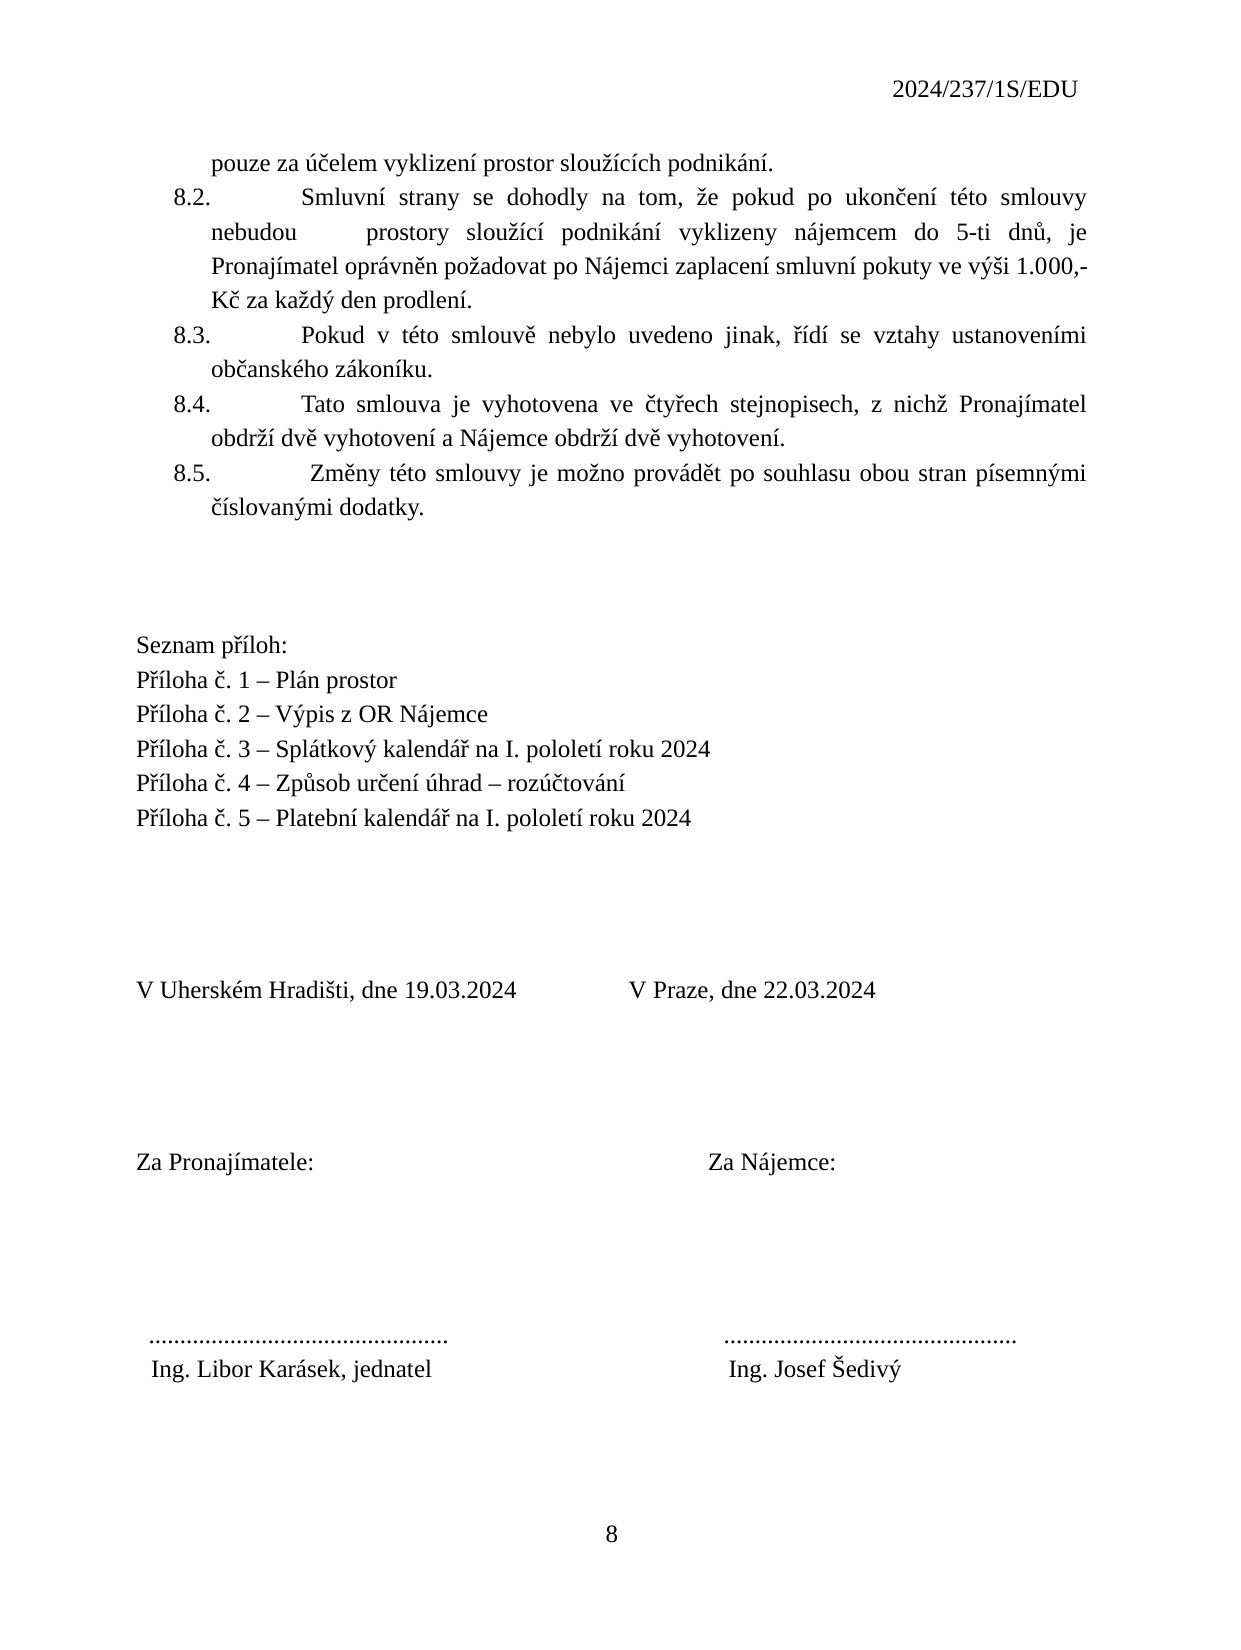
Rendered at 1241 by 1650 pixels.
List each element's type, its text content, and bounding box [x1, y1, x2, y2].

text Ing. Libor Karásek, jednatel Ing. Josef Šedivý [151, 1354, 1087, 1383]
list Pokud v této smlouvě nebylo uvedeno jinak, řídí se vztahy ustanoveními občanského zákoníku. [173, 320, 1087, 383]
list Smluvní strany se dohodly na tom, že pokud po ukončení této smlouvy nebudou prostory sloužící podnikání vyklizeny nájemcem do 5-ti dnů, je Pronajímatel oprávněn požadovat po Nájemci zaplacení smluvní pokuty ve výši 1.000,- Kč za každý den prodlení. [173, 182, 1087, 314]
text Za Pronajímatele: Za Nájemce: [136, 1147, 1087, 1176]
text Příloha č. 4 – Způsob určení úhrad – rozúčtování [136, 768, 1087, 797]
text Seznam příloh: [136, 630, 1087, 659]
text V Uherském Hradišti, dne 19.03.2024 V Praze, dne 22.03.2024 [136, 975, 1087, 1004]
text Příloha č. 5 – Platební kalendář na I. pololetí roku 2024 [136, 803, 1087, 831]
text ................................................ ............................................... [136, 1320, 1087, 1349]
text Příloha č. 1 – Plán prostor [136, 665, 1087, 693]
list pouze za účelem vyklizení prostor sloužících podnikání. [173, 148, 1087, 176]
list Tato smlouva je vyhotovena ve čtyřech stejnopisech, z nichž Pronajímatel obdrží dvě vyhotovení a Nájemce obdrží dvě vyhotovení. [173, 389, 1087, 452]
list Změny této smlouvy je možno provádět po souhlasu obou stran písemnými číslovanými dodatky. [173, 458, 1087, 521]
text Příloha č. 3 – Splátkový kalendář na I. pololetí roku 2024 [136, 734, 1087, 762]
text Příloha č. 2 – Výpis z OR Nájemce [136, 699, 1087, 728]
